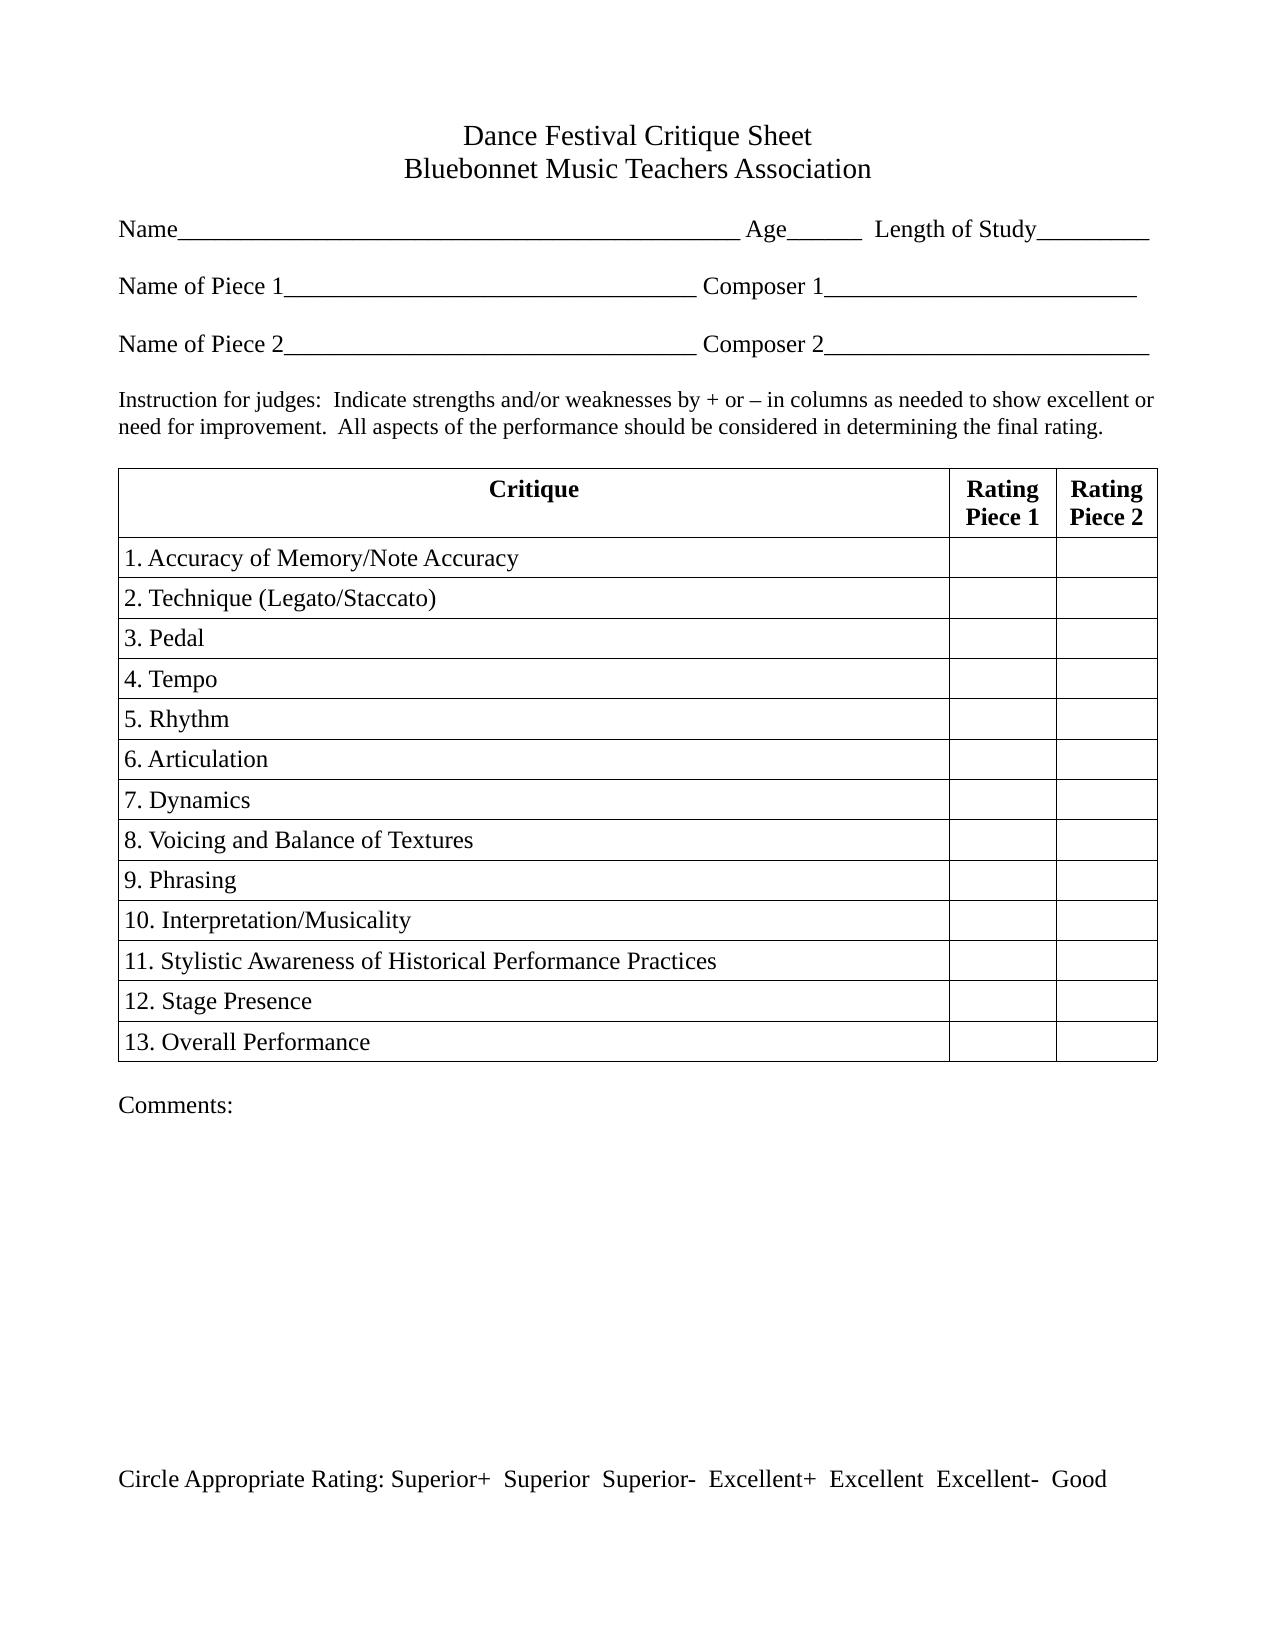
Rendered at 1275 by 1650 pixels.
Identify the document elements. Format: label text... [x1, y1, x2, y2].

text Comments: [118, 1090, 1157, 1119]
table_cell [1057, 659, 1157, 698]
text Name of Piece 2_________________________________ Composer 2__________________________ [118, 329, 1157, 358]
table_cell 1. Accuracy of Memory/Note Accuracy [119, 538, 949, 577]
table_cell [950, 1022, 1056, 1061]
table_header Rating Piece 2 [1057, 469, 1157, 537]
text Circle Appropriate Rating: Superior+ Superior Superior- Excellent+ Excellent Excellent- Good [118, 1464, 1157, 1492]
table_cell [1057, 861, 1157, 900]
table_cell [950, 981, 1056, 1021]
table_header Critique [119, 469, 949, 537]
table_cell [950, 538, 1056, 577]
table_cell [950, 820, 1056, 859]
table_cell [950, 619, 1056, 658]
table_cell 8. Voicing and Balance of Textures [119, 820, 949, 859]
table_cell 5. Rhythm [119, 699, 949, 738]
table_header Rating Piece 1 [950, 469, 1056, 537]
table_cell [1057, 578, 1157, 618]
table_cell [950, 901, 1056, 940]
table_cell [950, 740, 1056, 779]
table_cell 12. Stage Presence [119, 981, 949, 1021]
table_cell [1057, 901, 1157, 940]
table_cell 13. Overall Performance [119, 1022, 949, 1061]
text Name_____________________________________________ Age______ Length of Study_________ [118, 214, 1157, 243]
table_cell [950, 941, 1056, 980]
table_cell 11. Stylistic Awareness of Historical Performance Practices [119, 941, 949, 980]
text Bluebonnet Music Teachers Association [118, 152, 1157, 185]
table_cell [1057, 981, 1157, 1021]
table_cell [950, 578, 1056, 618]
table_cell [950, 659, 1056, 698]
text Instruction for judges: Indicate strengths and/or weaknesses by + or – in columns as needed to show excellent or need for improvement. All aspects of the performance should be considered in determining the final rating. [118, 386, 1157, 439]
table_cell [1057, 538, 1157, 577]
table_cell [1057, 820, 1157, 859]
table_cell 9. Phrasing [119, 861, 949, 900]
table_cell [950, 780, 1056, 819]
table_cell [1057, 699, 1157, 738]
table_cell [1057, 619, 1157, 658]
table_cell [1057, 1022, 1157, 1061]
text Name of Piece 1_________________________________ Composer 1_________________________ [118, 271, 1157, 300]
table_cell 10. Interpretation/Musicality [119, 901, 949, 940]
table_cell [1057, 780, 1157, 819]
table_cell 7. Dynamics [119, 780, 949, 819]
table_cell 6. Articulation [119, 740, 949, 779]
table_cell 3. Pedal [119, 619, 949, 658]
table_cell [1057, 740, 1157, 779]
text Dance Festival Critique Sheet [118, 118, 1157, 152]
table_cell [950, 699, 1056, 738]
table_cell [950, 861, 1056, 900]
table_cell [1057, 941, 1157, 980]
table_cell 4. Tempo [119, 659, 949, 698]
table_cell 2. Technique (Legato/Staccato) [119, 578, 949, 618]
